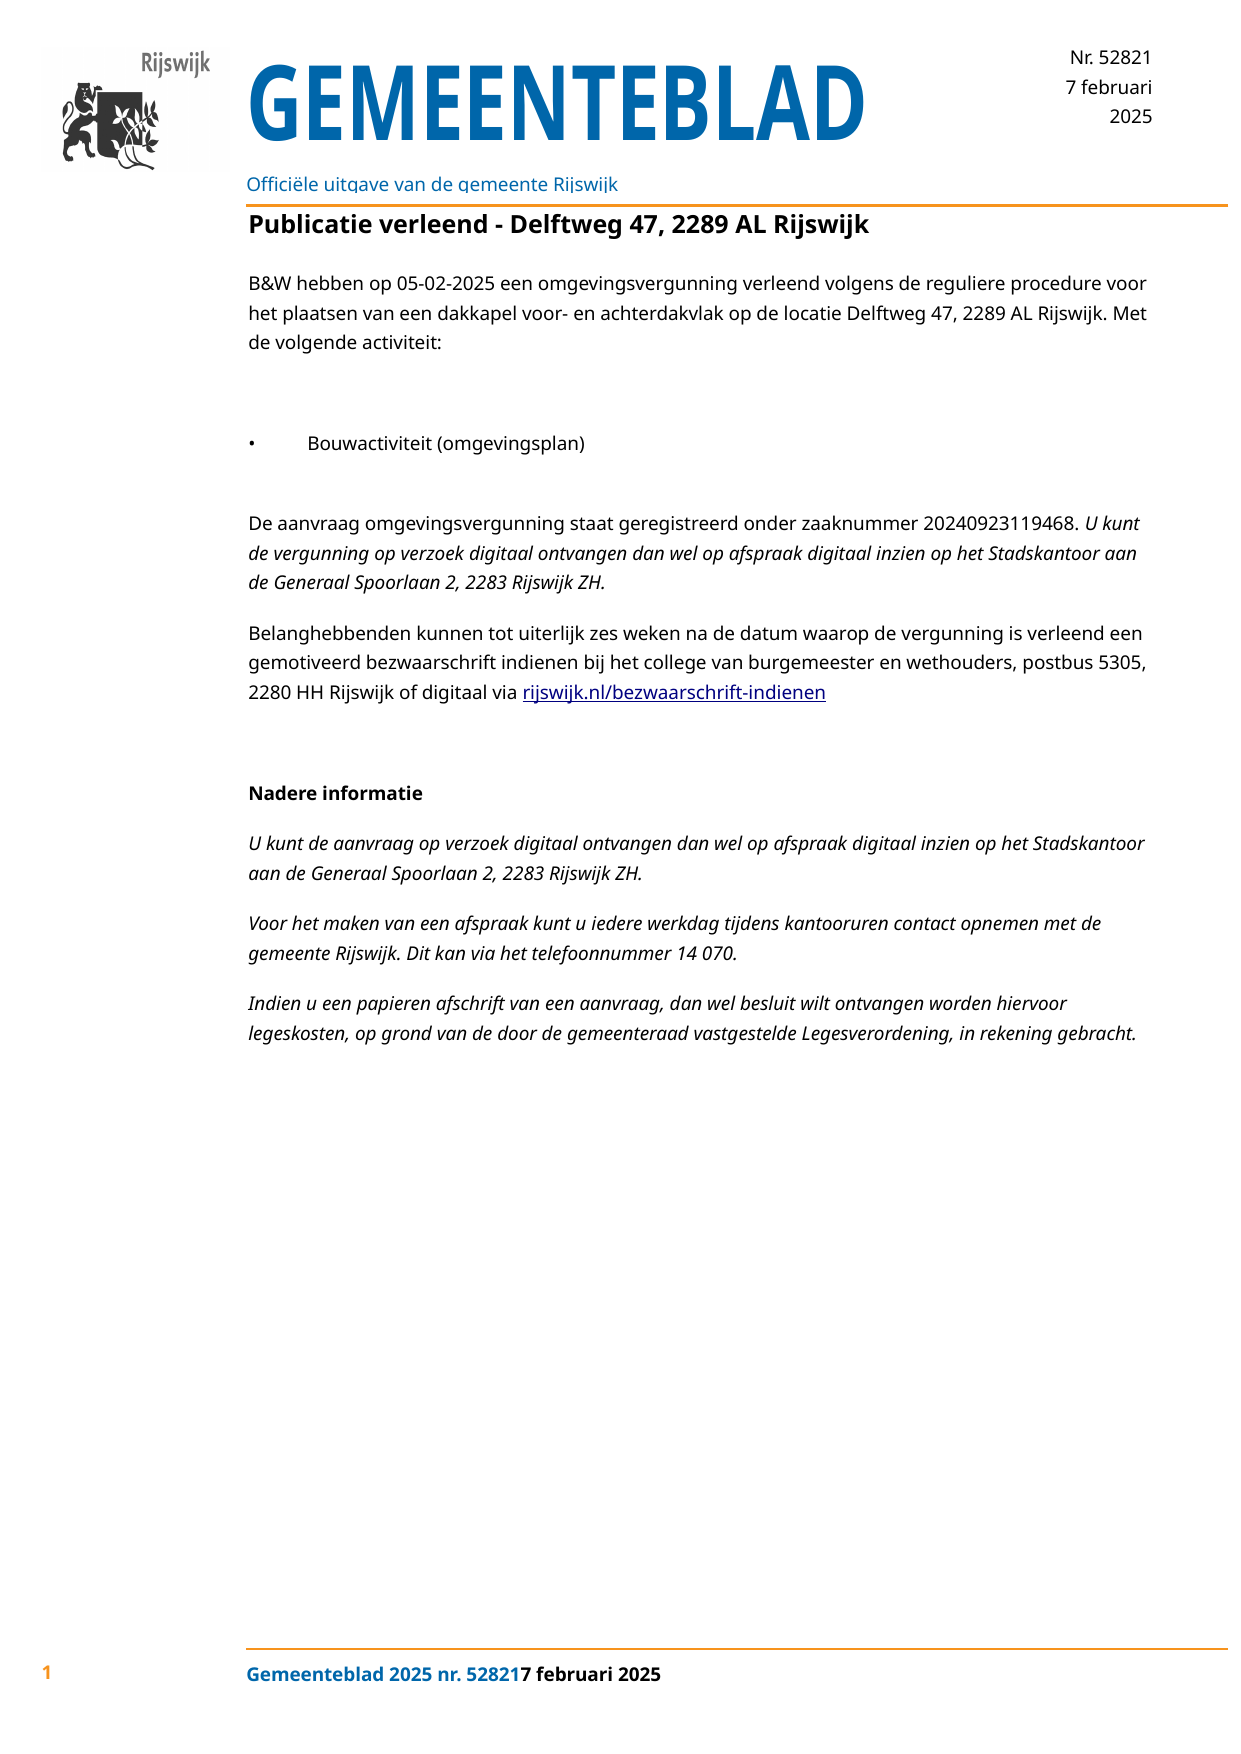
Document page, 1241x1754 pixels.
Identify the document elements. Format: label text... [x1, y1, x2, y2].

list Bouwactiviteit (omgevingsplan) [248, 430, 1152, 456]
text B&W hebben op 05-02-2025 een omgevingsvergunning verleend volgens de reguliere procedure voor het plaatsen van een dakkapel voor- en achterdakvlak op de locatie Delftweg 47, 2289 AL Rijswijk. Met de volgende activiteit: [248, 270, 1152, 355]
text Indien u een papieren afschrift van een aanvraag, dan wel besluit wilt ontvangen worden hiervoor legeskosten, op grond van de door de gemeenteraad vastgestelde Legesverordening, in rekening gebracht. [248, 990, 1152, 1046]
text Belanghebbenden kunnen tot uiterlijk zes weken na de datum waarop de vergunning is verleend een gemotiveerd bezwaarschrift indienen bij het college van burgemeester en wethouders, postbus 5305, 2280 HH Rijswijk of digitaal via rijswijk.nl/bezwaarschrift-indienen [248, 620, 1152, 705]
text U kunt de aanvraag op verzoek digitaal ontvangen dan wel op afspraak digitaal inzien op het Stadskantoor aan de Generaal Spoorlaan 2, 2283 Rijswijk ZH. [248, 830, 1152, 886]
text Voor het maken van een afspraak kunt u iedere werkdag tijdens kantooruren contact opnemen met de gemeente Rijswijk. Dit kan via het telefoonnummer 14 070. [248, 910, 1152, 966]
text De aanvraag omgevingsvergunning staat geregistreerd onder zaaknummer 20240923119468. U kunt de vergunning op verzoek digitaal ontvangen dan wel op afspraak digitaal inzien op het Stadskantoor aan de Generaal Spoorlaan 2, 2283 Rijswijk ZH. [248, 510, 1152, 595]
picture [41, 47, 231, 172]
text Publicatie verleend - Delftweg 47, 2289 AL Rijswijk [248, 207, 1152, 241]
text Nadere informatie [248, 780, 1152, 806]
